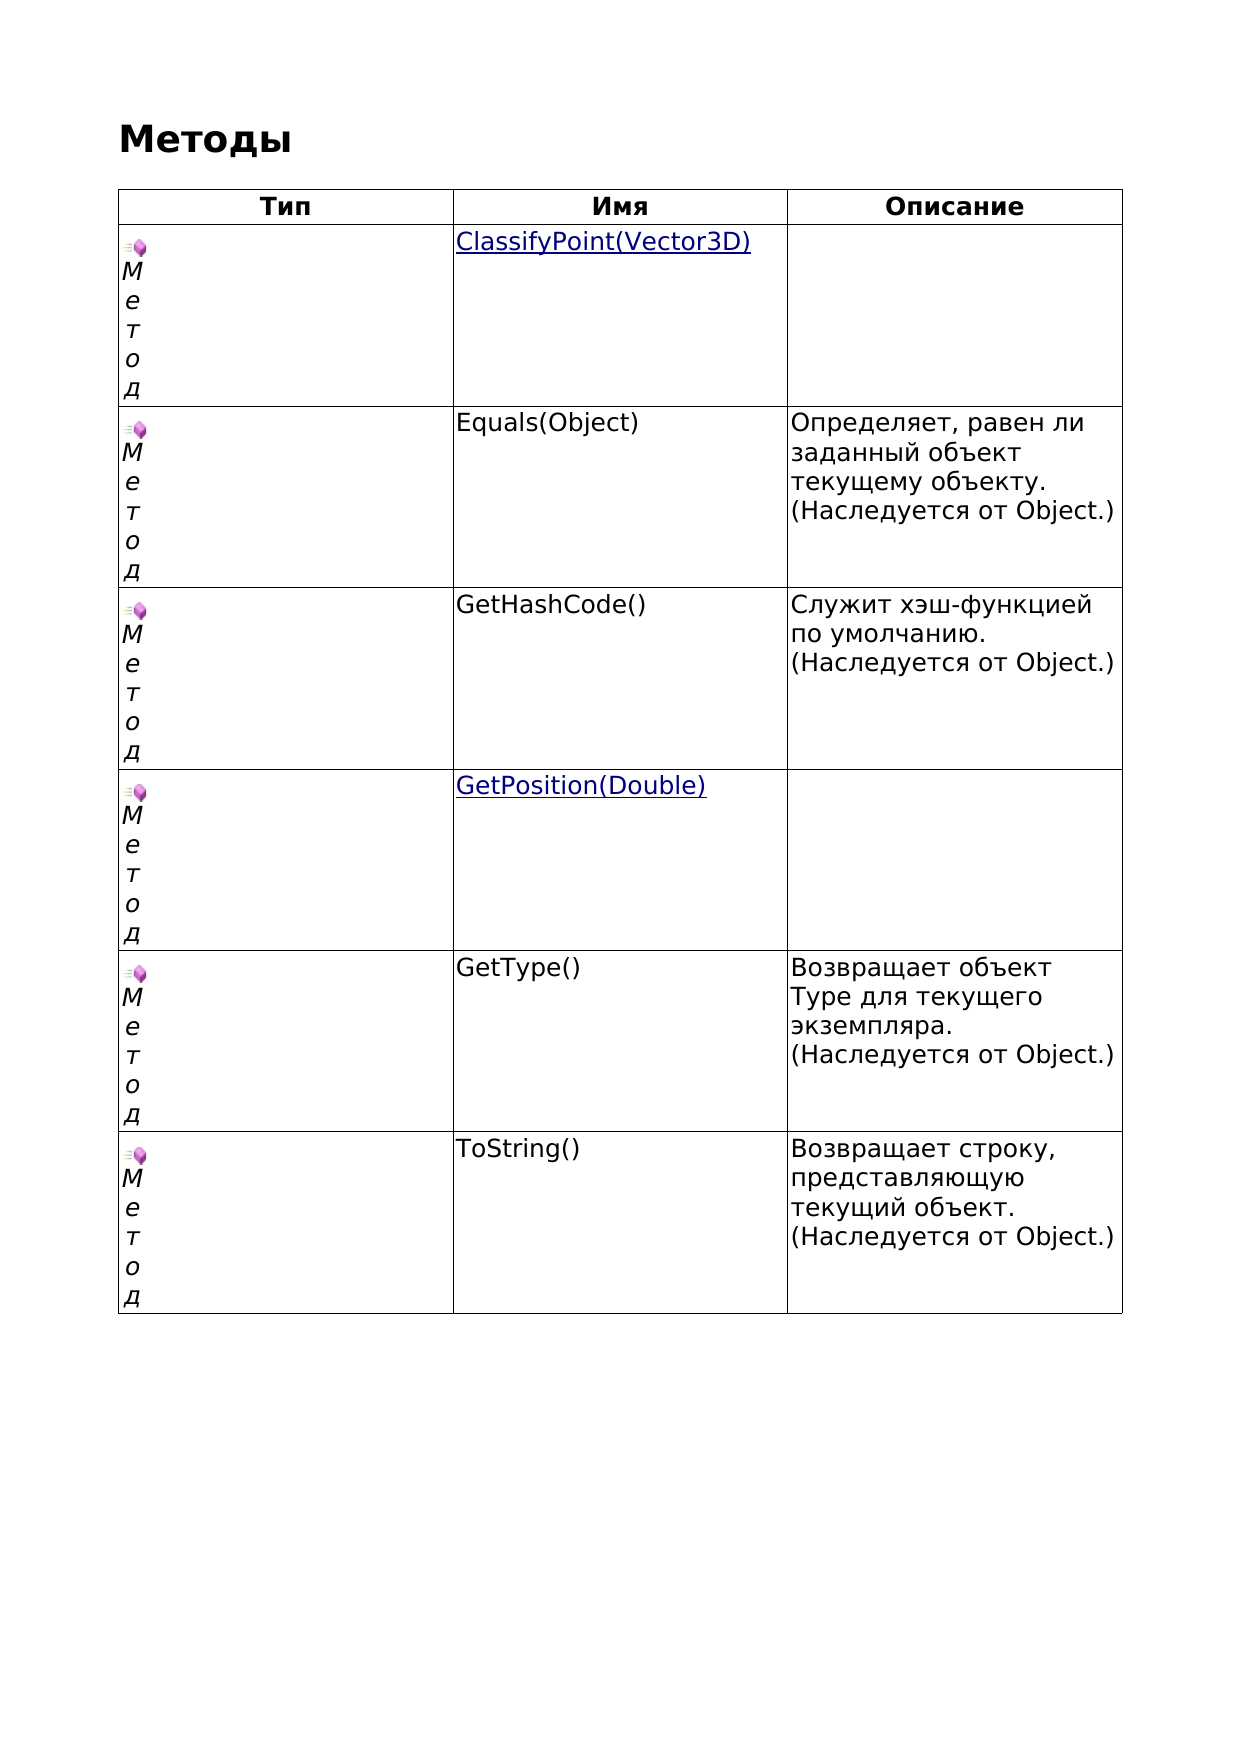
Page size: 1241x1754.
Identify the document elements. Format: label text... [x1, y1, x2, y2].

picture [121, 965, 147, 983]
subtitle Методы [118, 118, 1122, 162]
table_header Тип [119, 190, 453, 224]
picture [121, 421, 147, 439]
table_cell GetHashCode() [454, 588, 787, 768]
table_header Имя [454, 190, 787, 224]
table_header Описание [788, 190, 1122, 224]
table_cell [119, 770, 453, 950]
table_cell GetPosition(Double) [454, 770, 787, 950]
table_cell [788, 770, 1122, 950]
table_cell Возвращает строку, представляющую текущий объект. (Наследуется от Object.) [788, 1132, 1122, 1313]
table_cell ClassifyPoint(Vector3D) [454, 225, 787, 406]
table_cell Возвращает объект Type для текущего экземпляра. (Наследуется от Object.) [788, 951, 1122, 1131]
table_cell [119, 1132, 453, 1313]
table_cell [119, 951, 453, 1131]
table_cell ToString() [454, 1132, 787, 1313]
table_cell Служит хэш-функцией по умолчанию. (Наследуется от Object.) [788, 588, 1122, 768]
table_cell [119, 225, 453, 406]
picture [121, 602, 147, 620]
picture [121, 239, 147, 257]
picture [121, 1147, 147, 1165]
picture [121, 784, 147, 802]
table_cell GetType() [454, 951, 787, 1131]
table_cell Equals(Object) [454, 407, 787, 587]
table_cell [788, 225, 1122, 406]
table_cell Определяет, равен ли заданный объект текущему объекту. (Наследуется от Object.) [788, 407, 1122, 587]
table_cell [119, 407, 453, 587]
table_cell [119, 588, 453, 768]
